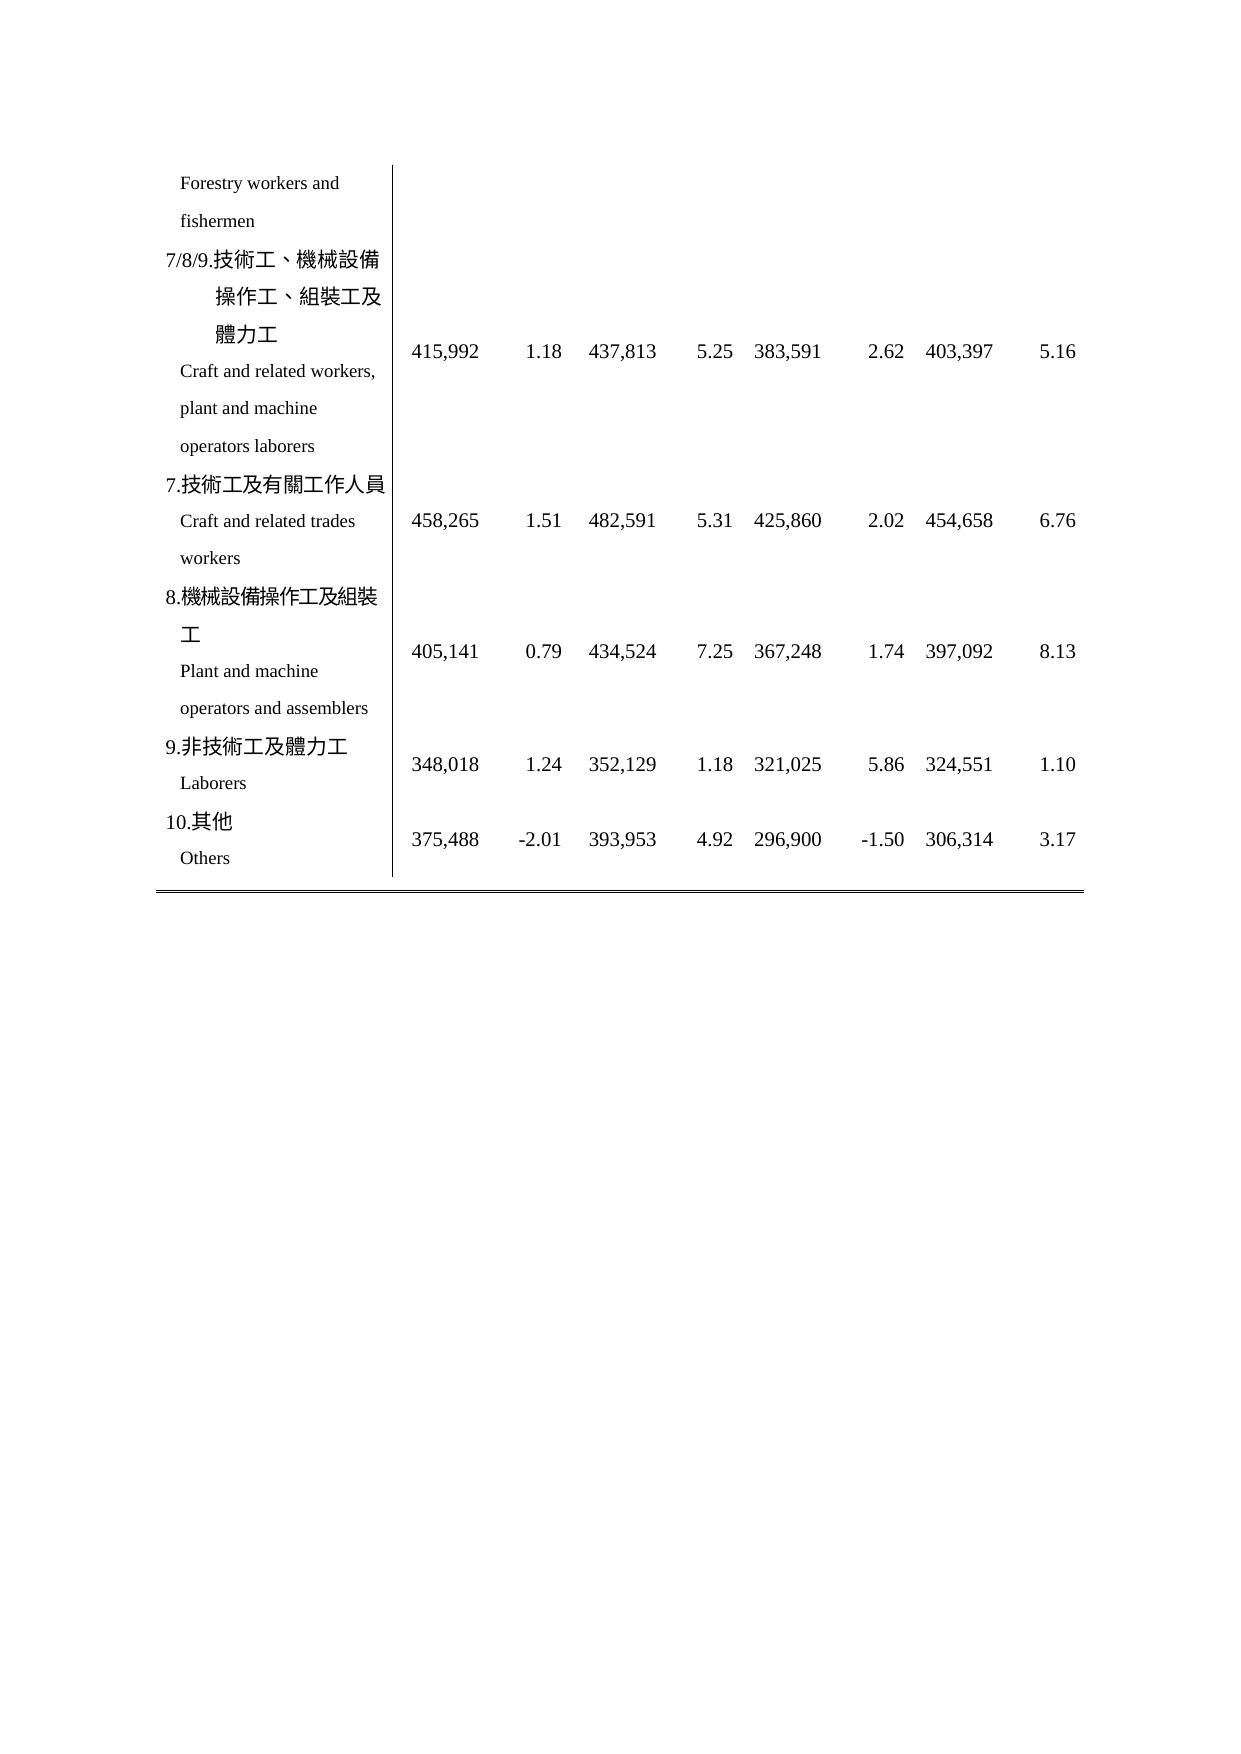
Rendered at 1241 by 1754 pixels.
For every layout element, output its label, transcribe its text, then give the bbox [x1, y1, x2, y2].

table_cell 393,953 [570, 802, 664, 877]
table_cell -1.50 [830, 802, 912, 877]
table_cell 403,397 [913, 240, 1001, 464]
table_cell 8.13 [1001, 577, 1084, 727]
table_cell 321,025 [741, 727, 830, 802]
table_cell [913, 877, 1001, 889]
table_cell 7.技術工及有關工作人員 Craft and related trades workers [156, 465, 392, 577]
table_cell 425,860 [741, 465, 830, 577]
table_cell 454,658 [913, 465, 1001, 577]
table_cell 434,524 [570, 577, 664, 727]
table_cell [156, 877, 393, 889]
table_cell 8.機械設備操作工及組裝工 Plant and machine operators and assemblers [156, 577, 392, 727]
table_cell [570, 877, 664, 889]
table_cell [487, 165, 570, 239]
table_cell 9.非技術工及體力工 Laborers [156, 727, 392, 802]
table_cell 2.62 [830, 240, 912, 464]
table_cell 1.18 [487, 240, 570, 464]
table_cell 0.79 [487, 577, 570, 727]
table_cell [664, 165, 741, 239]
table_cell 10.其他 Others [156, 802, 392, 877]
table_cell [741, 877, 830, 889]
table_cell 458,265 [393, 465, 487, 577]
table_cell 397,092 [913, 577, 1001, 727]
table_cell [830, 877, 912, 889]
table_cell [913, 165, 1001, 239]
table_cell 367,248 [741, 577, 830, 727]
table_cell 296,900 [741, 802, 830, 877]
table_cell 348,018 [393, 727, 487, 802]
table_cell 3.17 [1001, 802, 1084, 877]
table_cell [393, 877, 487, 889]
table_cell 383,591 [741, 240, 830, 464]
table_cell [664, 877, 741, 889]
table_cell [487, 877, 570, 889]
table_cell 437,813 [570, 240, 664, 464]
table_cell 352,129 [570, 727, 664, 802]
table_cell 415,992 [393, 240, 487, 464]
table_cell 4.92 [664, 802, 741, 877]
table_cell 5.86 [830, 727, 912, 802]
table_cell 1.18 [664, 727, 741, 802]
table_cell 1.24 [487, 727, 570, 802]
table_cell [1001, 165, 1084, 239]
table_cell 2.02 [830, 465, 912, 577]
table_cell 405,141 [393, 577, 487, 727]
table_cell 1.74 [830, 577, 912, 727]
table_cell [1001, 877, 1084, 889]
table_cell -2.01 [487, 802, 570, 877]
table_cell 7/8/9.技術工、機械設備操作工、組裝工及體力工 Craft and related workers, plant and machine operators laborers [156, 240, 392, 464]
table_cell Forestry workers and fishermen [156, 165, 392, 239]
table_cell 6.76 [1001, 465, 1084, 577]
table_cell [741, 165, 830, 239]
table_cell [393, 165, 487, 239]
table_cell [570, 165, 664, 239]
table_cell 482,591 [570, 465, 664, 577]
table_cell 5.25 [664, 240, 741, 464]
table_cell 5.31 [664, 465, 741, 577]
table_cell 7.25 [664, 577, 741, 727]
table_cell 5.16 [1001, 240, 1084, 464]
table_cell [830, 165, 912, 239]
table_cell 1.10 [1001, 727, 1084, 802]
table_cell 375,488 [393, 802, 487, 877]
table_cell 324,551 [913, 727, 1001, 802]
table_cell 1.51 [487, 465, 570, 577]
table_cell 306,314 [913, 802, 1001, 877]
